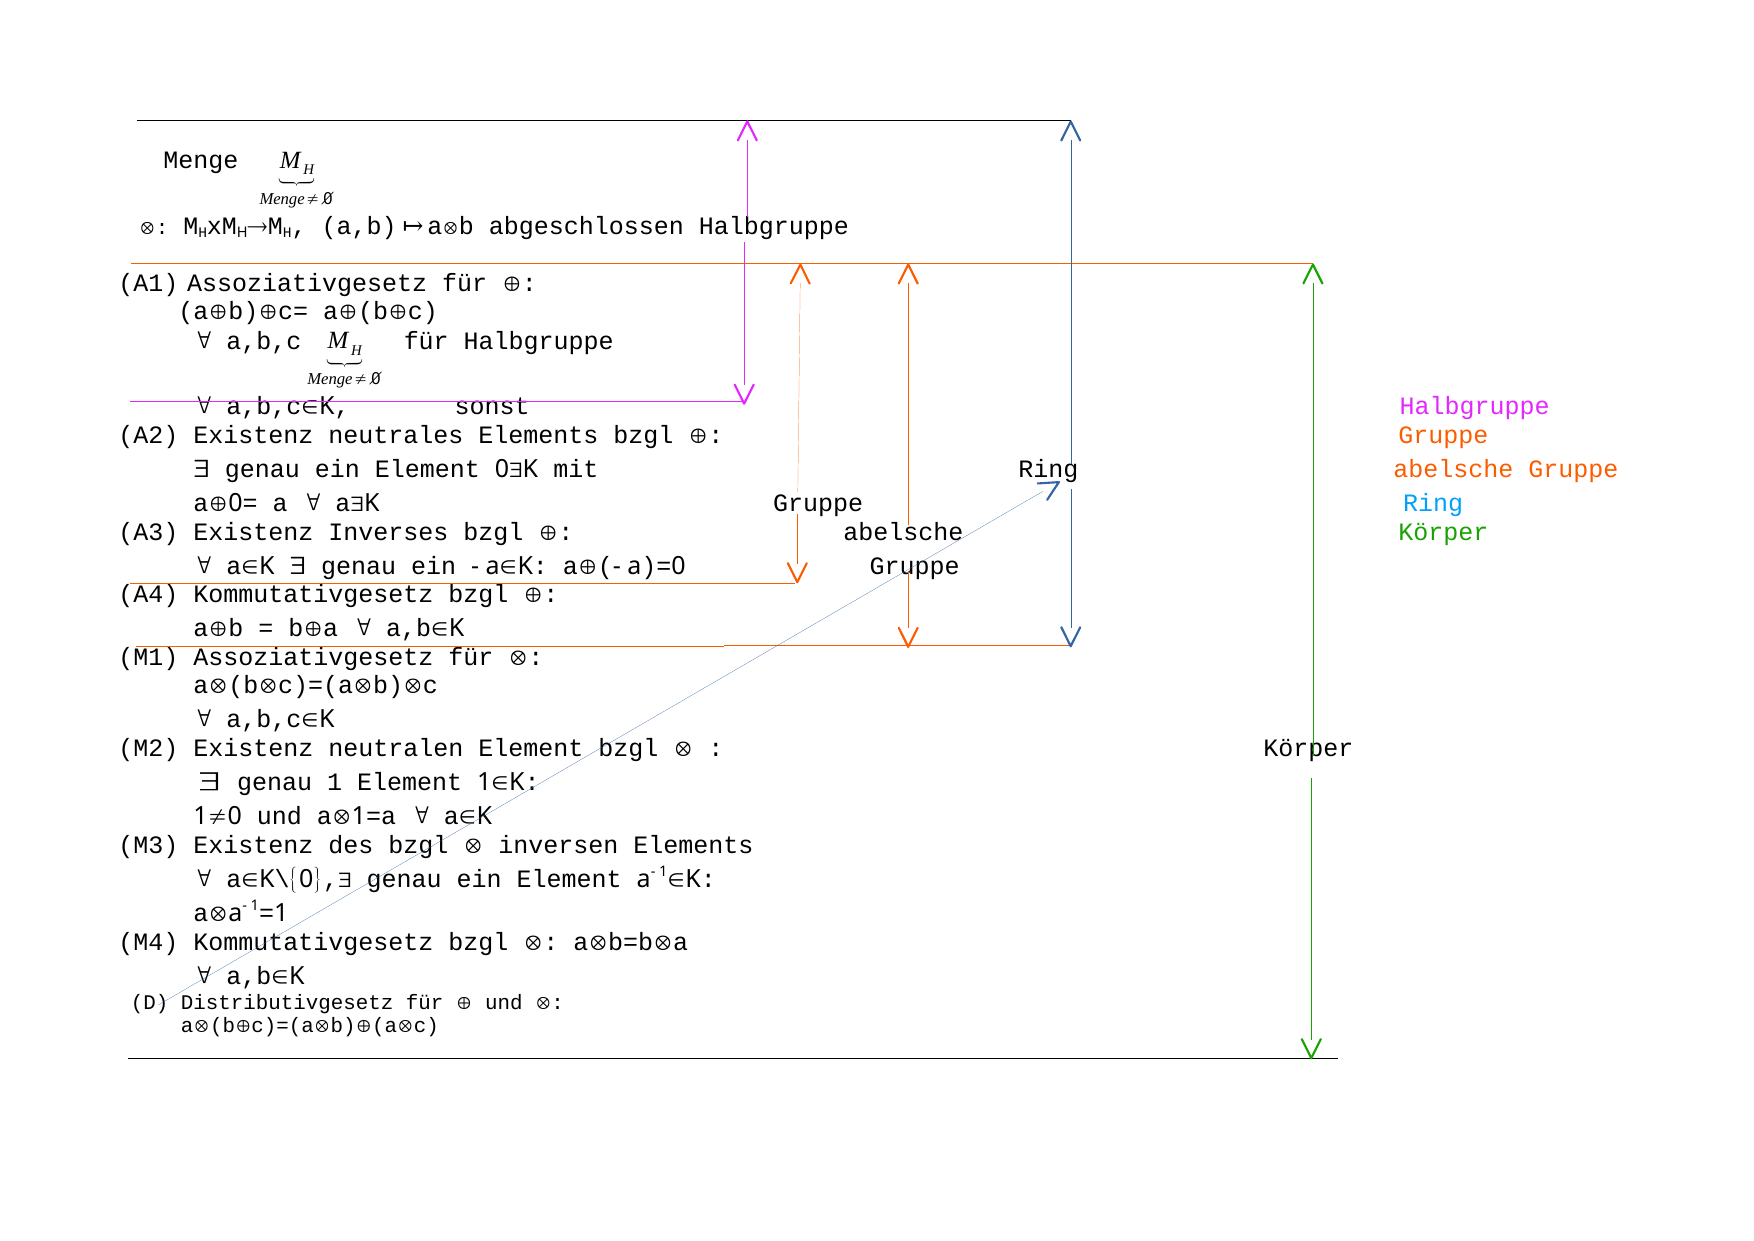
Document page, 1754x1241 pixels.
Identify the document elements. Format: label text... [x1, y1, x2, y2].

text (M3) Existenz des bzgl  inversen Elements [1312, 832, 1636, 861]
text Menge [118, 146, 747, 208]
text (ab)c= a(bc)  a,b,c für Halbgruppe  a,b,cK, sonst Halbgruppe (A2) Existenz neutrales Elements bzgl : Gruppe [799, 298, 908, 451]
text (D) Distributivgesetz für  und : a(bc)=(ab)(ac) [118, 992, 1636, 1091]
text (ab)c= a(bc)  a,b,c für Halbgruppe  a,b,cK, sonst Halbgruppe (A2) Existenz neutrales Elements bzgl : Gruppe [1072, 298, 1313, 451]
text [1072, 270, 1636, 298]
text genau 1 Element 1K: 10 und a1=a  aK [459, 764, 1636, 832]
text [782, 582, 1313, 644]
text (M4) Kommutativgesetz bzgl : ab=ba  a,bK [1312, 929, 1636, 992]
text (ab)c= a(bc)  a,b,c für Halbgruppe  a,b,cK, sonst Halbgruppe (A2) Existenz neutrales Elements bzgl : Gruppe [1314, 298, 1636, 451]
text (A3) Existenz Inverses bzgl : abelsche Körper [1314, 519, 1636, 547]
text  genau ein Element 0K mit Ring abelsche Gruppe a0= a  aK Gruppe Ring [118, 451, 908, 519]
text (A3) Existenz Inverses bzgl : abelsche Körper [1072, 519, 1313, 547]
text genau 1 Element 1K: 10 und a1=a  aK [118, 764, 571, 832]
text [1314, 644, 1636, 735]
text (M2) Existenz neutralen Element bzgl  : Körper [576, 735, 1636, 764]
text  aK\0, genau ein Element a- 1K: aa- 1=1 [1312, 861, 1636, 929]
text (A3) Existenz Inverses bzgl : abelsche Körper [118, 519, 797, 547]
text  genau ein Element 0K mit Ring abelsche Gruppe a0= a  aK Gruppe Ring [909, 451, 1313, 519]
text [1072, 208, 1636, 242]
text [748, 146, 1071, 208]
text (A3) Existenz Inverses bzgl : abelsche Körper [798, 519, 993, 547]
text [626, 644, 1313, 735]
text : MHxMHMH, (a,b)ab abgeschlossen Halbgruppe [118, 208, 1071, 242]
text  aK\0, genau ein Element a- 1K: aa- 1=1 [292, 861, 1311, 929]
text (A3) Existenz Inverses bzgl : abelsche Körper [950, 519, 1071, 547]
text (A4) Kommutativgesetz bzgl : ab = ba  a,bK [118, 582, 884, 644]
text (M3) Existenz des bzgl  inversen Elements [118, 832, 454, 861]
text [1072, 146, 1636, 208]
text (M2) Existenz neutralen Element bzgl  : Körper [118, 735, 621, 764]
text  aK  genau ein - aK: a(- a)=0 Gruppe [909, 547, 1071, 582]
text  aK  genau ein - aK: a(- a)=0 Gruppe [1072, 547, 1313, 582]
text [1314, 582, 1636, 644]
text  aK  genau ein - aK: a(- a)=0 Gruppe [118, 547, 945, 582]
text  aK  genau ein - aK: a(- a)=0 Gruppe [1314, 547, 1636, 582]
text (M4) Kommutativgesetz bzgl : ab=ba  a,bK [118, 929, 287, 992]
text (ab)c= a(bc)  a,b,c für Halbgruppe  a,b,cK, sonst Halbgruppe (A2) Existenz neutrales Elements bzgl : Gruppe [909, 298, 1071, 451]
text (A1) Assoziativgesetz für : [118, 270, 744, 298]
text (M1) Assoziativgesetz für : a(bc)=(ab)c  a,b,cK [118, 644, 778, 735]
text  genau ein Element 0K mit Ring abelsche Gruppe a0= a  aK Gruppe Ring [1314, 451, 1636, 519]
text [745, 270, 1071, 298]
text (M4) Kommutativgesetz bzgl : ab=ba  a,bK [183, 929, 1311, 992]
text (M3) Existenz des bzgl  inversen Elements [409, 832, 1311, 861]
text (ab)c= a(bc)  a,b,c für Halbgruppe  a,b,cK, sonst Halbgruppe (A2) Existenz neutrales Elements bzgl : Gruppe [118, 298, 799, 451]
text  aK\0, genau ein Element a- 1K: aa- 1=1 [118, 861, 404, 929]
